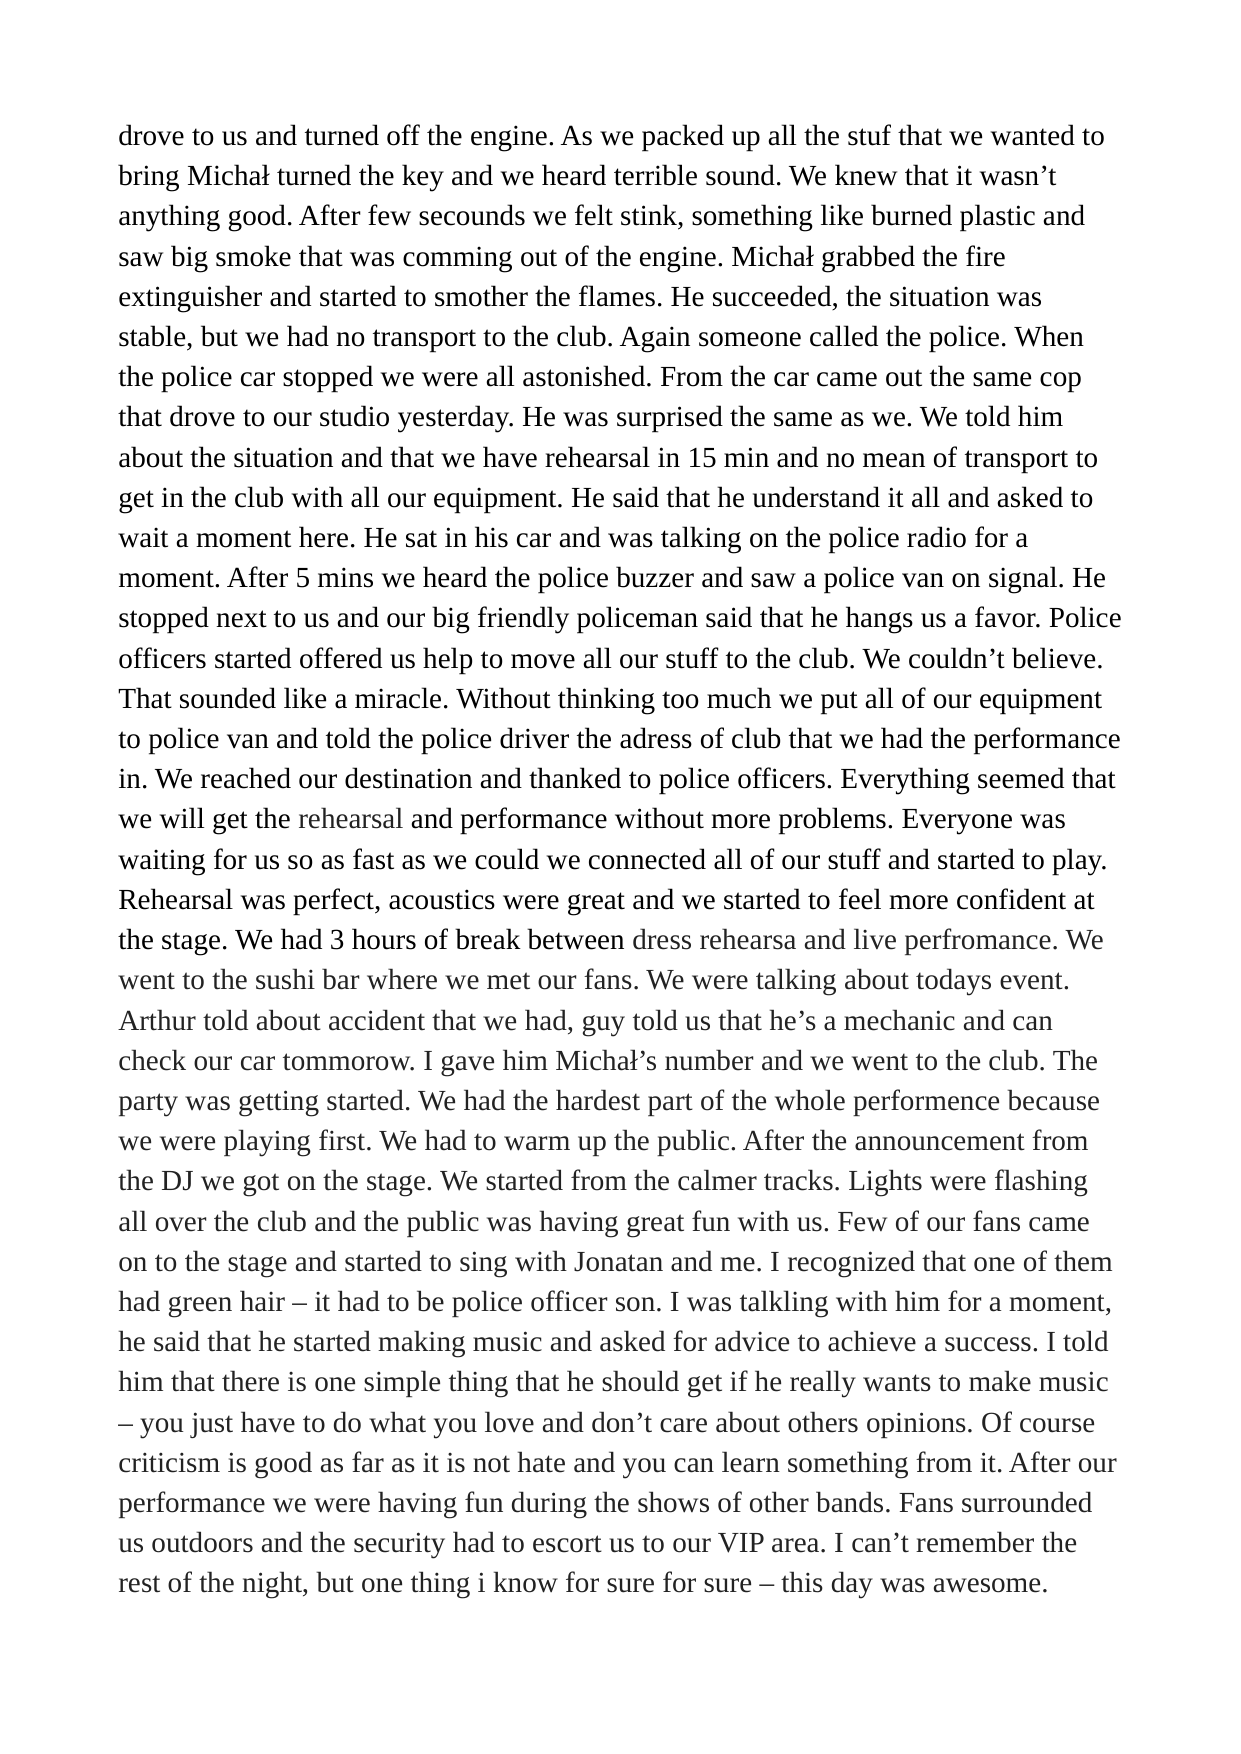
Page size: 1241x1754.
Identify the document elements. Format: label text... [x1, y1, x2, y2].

text drove to us and turned off the engine. As we packed up all the stuf that we wanted to bring Michał turned the key and we heard terrible sound. We knew that it wasn’t anything good. After few secounds we felt stink, something like burned plastic and saw big smoke that was comming out of the engine. Michał grabbed the fire extinguisher and started to smother the flames. He succeeded, the situation was stable, but we had no transport to the club. Again someone called the police. When the police car stopped we were all astonished. From the car came out the same cop that drove to our studio yesterday. He was surprised the same as we. We told him about the situation and that we have rehearsal in 15 min and no mean of transport to get in the club with all our equipment. He said that he understand it all and asked to wait a moment here. He sat in his car and was talking on the police radio for a moment. After 5 mins we heard the police buzzer and saw a police van on signal. He stopped next to us and our big friendly policeman said that he hangs us a favor. Police officers started offered us help to move all our stuff to the club. We couldn’t believe. That sounded like a miracle. Without thinking too much we put all of our equipment to police van and told the police driver the adress of club that we had the performance in. We reached our destination and thanked to police officers. Everything seemed that we will get the rehearsal and performance without more problems. Everyone was waiting for us so as fast as we could we connected all of our stuff and started to play. Rehearsal was perfect, acoustics were great and we started to feel more confident at the stage. We had 3 hours of break between dress rehearsa and live perfromance. We went to the sushi bar where we met our fans. We were talking about todays event. Arthur told about accident that we had, guy told us that he’s a mechanic and can check our car tommorow. I gave him Michał’s number and we went to the club. The party was getting started. We had the hardest part of the whole performence because we were playing first. We had to warm up the public. After the announcement from the DJ we got on the stage. We started from the calmer tracks. Lights were flashing all over the club and the public was having great fun with us. Few of our fans came on to the stage and started to sing with Jonatan and me. I recognized that one of them had green hair – it had to be police officer son. I was talkling with him for a moment, he said that he started making music and asked for advice to achieve a success. I told him that there is one simple thing that he should get if he really wants to make music – you just have to do what you love and don’t care about others opinions. Of course criticism is good as far as it is not hate and you can learn something from it. After our performance we were having fun during the shows of other bands. Fans surrounded us outdoors and the security had to escort us to our VIP area. I can’t remember the rest of the night, but one thing i know for sure for sure – this day was awesome. [118, 118, 1122, 1634]
